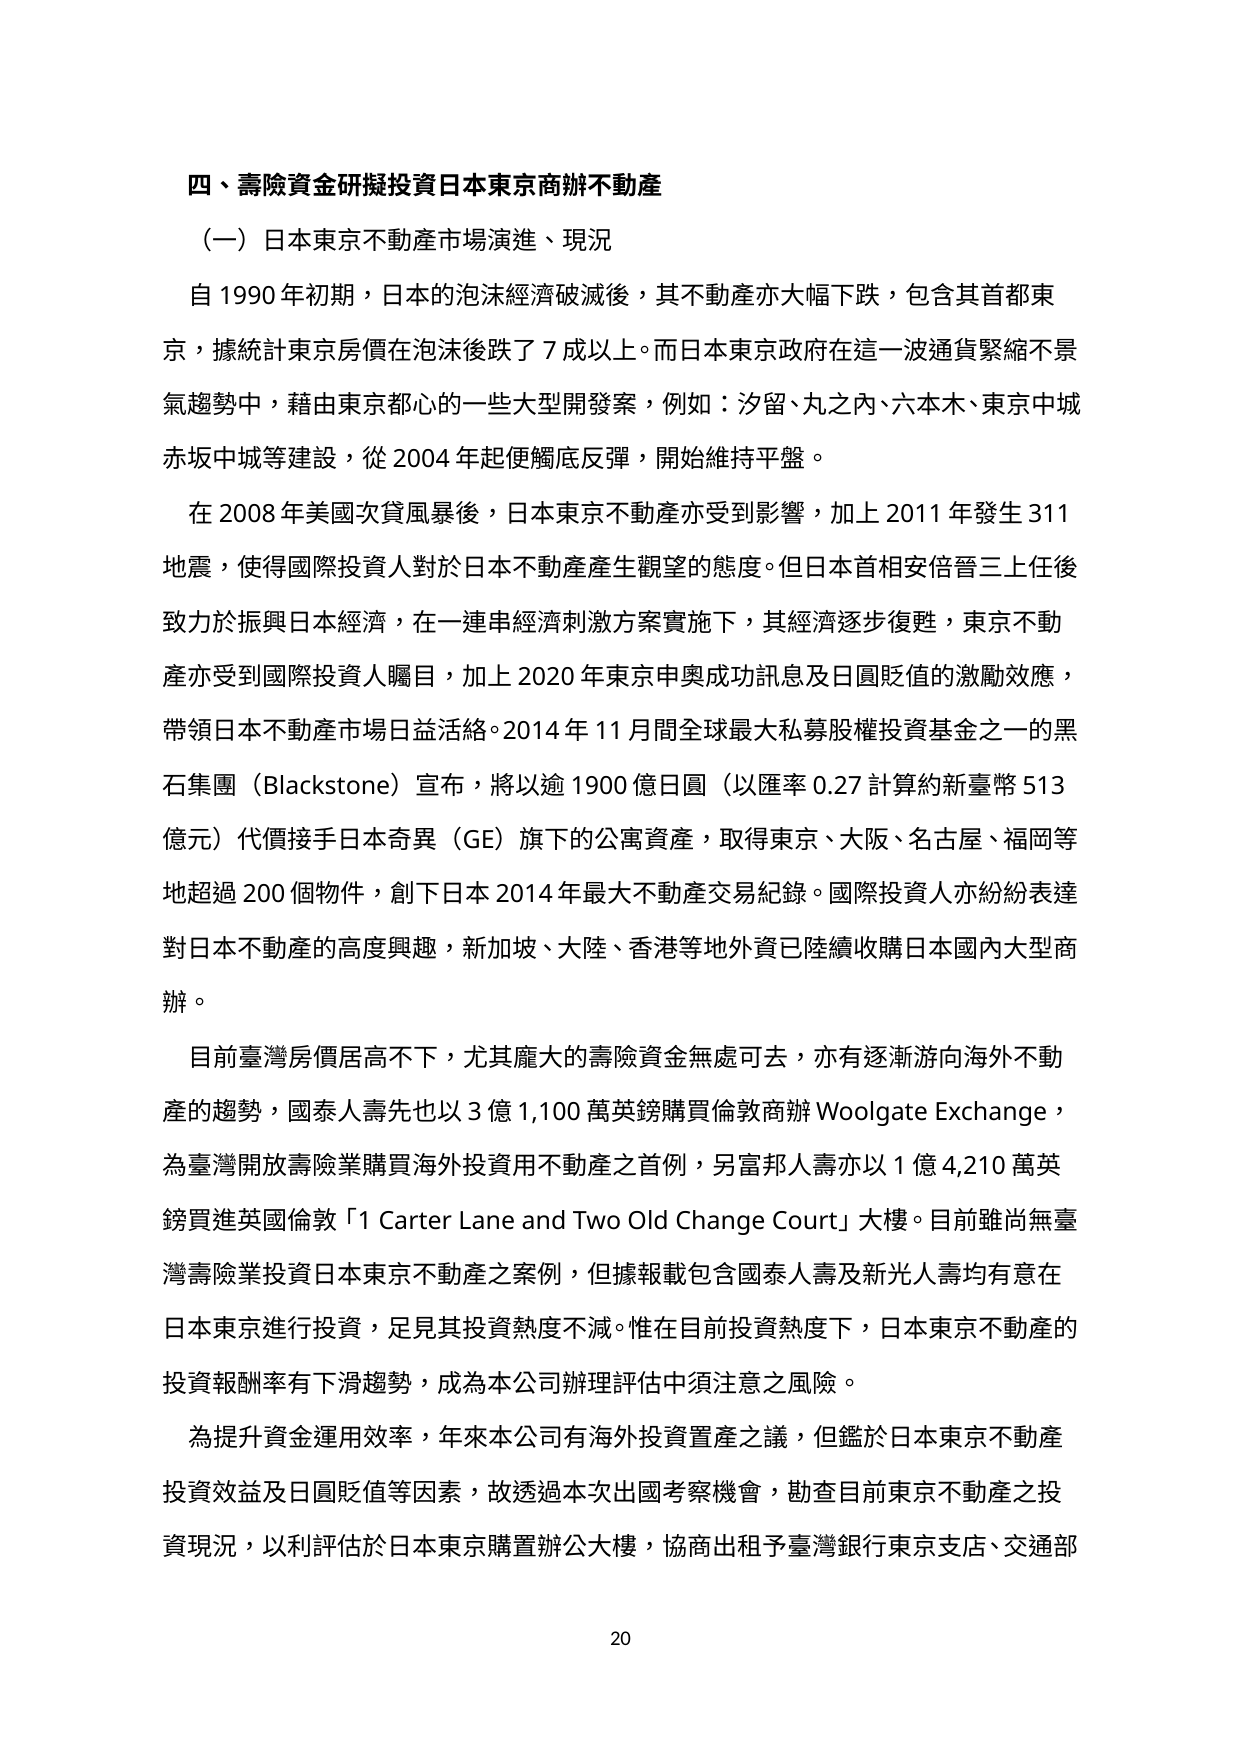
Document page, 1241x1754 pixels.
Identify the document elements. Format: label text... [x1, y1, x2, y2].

text 為提升資金運用效率，年來本公司有海外投資置產之議，但鑑於日本東京不動產投資效益及日圓貶值等因素，故透過本次出國考察機會，勘查目前東京不動產之投資現況，以利評估於日本東京購置辦公大樓，協商出租予臺灣銀行東京支店、交通部 [162, 1418, 1078, 1563]
list 四、壽險資金研擬投資日本東京商辦不動產 [187, 164, 1078, 202]
text 在2008年美國次貸風暴後，日本東京不動產亦受到影響，加上2011年發生311地震，使得國際投資人對於日本不動產產生觀望的態度。但日本首相安倍晉三上任後，致力於振興日本經濟，在一連串經濟刺激方案實施下，其經濟逐步復甦，東京不動產亦受到國際投資人矚目，加上2020年東京申奧成功訊息及日圓貶值的激勵效應，帶領日本不動產市場日益活絡。2014年11月間全球最大私募股權投資基金之一的黑石集團（Blackstone）宣布，將以逾1900億日圓（以匯率0.27計算約新臺幣513億元）代價接手日本奇異（GE）旗下的公寓資產，取得東京、大阪、名古屋、福岡等地超過200個物件，創下日本2014年最大不動產交易紀錄。國際投資人亦紛紛表達對日本不動產的高度興趣，新加坡、大陸、香港等地外資已陸續收購日本國內大型商辦。 [162, 493, 1078, 1019]
text 目前臺灣房價居高不下，尤其龐大的壽險資金無處可去，亦有逐漸游向海外不動產的趨勢，國泰人壽先也以3億1,100萬英鎊購買倫敦商辦Woolgate Exchange，為臺灣開放壽險業購買海外投資用不動產之首例，另富邦人壽亦以1億4,210萬英鎊買進英國倫敦「1 Carter Lane and Two Old Change Court」大樓。目前雖尚無臺灣壽險業投資日本東京不動產之案例，但據報載包含國泰人壽及新光人壽均有意在日本東京進行投資，足見其投資熱度不減。惟在目前投資熱度下，日本東京不動產的投資報酬率有下滑趨勢，成為本公司辦理評估中須注意之風險。 [162, 1037, 1078, 1399]
text （一）日本東京不動產市場演進、現況 [187, 220, 1078, 258]
text 自1990年初期，日本的泡沫經濟破滅後，其不動產亦大幅下跌，包含其首都東京，據統計東京房價在泡沫後跌了7成以上。而日本東京政府在這一波通貨緊縮不景氣趨勢中，藉由東京都心的一些大型開發案，例如：汐留、丸之內、六本木、東京中城、赤坂中城等建設，從2004年起便觸底反彈，開始維持平盤。 [162, 276, 1078, 475]
